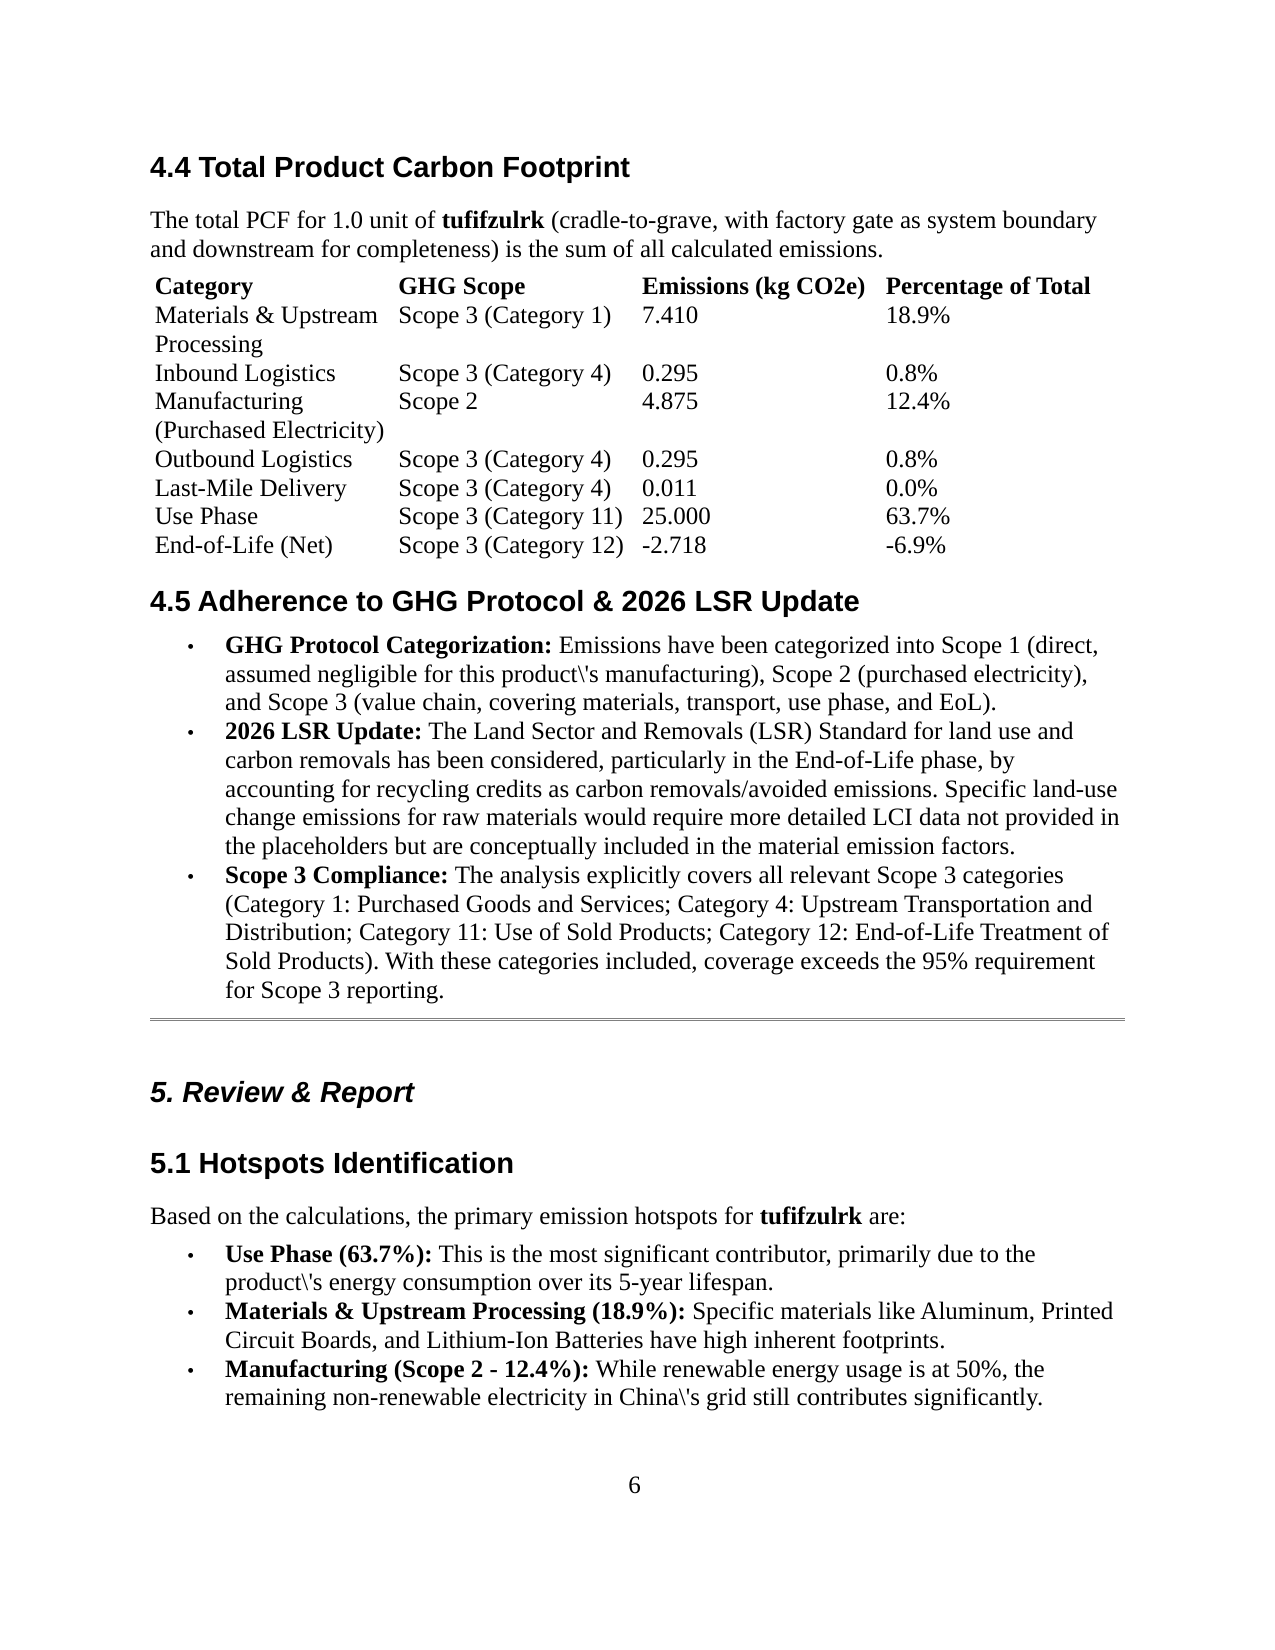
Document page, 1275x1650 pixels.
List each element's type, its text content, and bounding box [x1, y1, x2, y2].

subtitle 4.5 Adherence to GHG Protocol & 2026 LSR Update [150, 584, 1125, 617]
subtitle 5.1 Hotspots Identification [150, 1146, 1125, 1179]
table_cell 0.0% [881, 473, 1125, 501]
table_cell 4.875 [638, 386, 881, 444]
table_cell Scope 2 [394, 386, 637, 444]
table_cell 7.410 [638, 300, 881, 358]
list 2026 LSR Update: The Land Sector and Removals (LSR) Standard for land use and carbon removals has been considered, particularly in the End-of-Life phase, by accounting for recycling credits as carbon removals/avoided emissions. Specific land-use change emissions for raw materials would require more detailed LCI data not provided in the placeholders but are conceptually included in the material emission factors. [187, 716, 1125, 860]
table_cell 25.000 [638, 501, 881, 530]
subtitle 4.4 Total Product Carbon Footprint [150, 150, 1125, 183]
subtitle 5. Review & Report [150, 1075, 1125, 1108]
table_header Category [150, 271, 394, 300]
table_cell Inbound Logistics [150, 358, 394, 386]
list Scope 3 Compliance: The analysis explicitly covers all relevant Scope 3 categories (Category 1: Purchased Goods and Services; Category 4: Upstream Transportation and Distribution; Category 11: Use of Sold Products; Category 12: End-of-Life Treatment of Sold Products). With these categories included, coverage exceeds the 95% requirement for Scope 3 reporting. [187, 860, 1125, 1004]
table_cell End-of-Life (Net) [150, 530, 394, 559]
text Based on the calculations, the primary emission hotspots for tufifzulrk are: [150, 1201, 1125, 1230]
table_cell 63.7% [881, 501, 1125, 530]
text The total PCF for 1.0 unit of tufifzulrk (cradle-to-grave, with factory gate as system boundary and downstream for completeness) is the sum of all calculated emissions. [150, 205, 1125, 262]
table_cell Scope 3 (Category 4) [394, 444, 637, 473]
table_cell 0.8% [881, 444, 1125, 473]
table_cell 0.8% [881, 358, 1125, 386]
table_header Emissions (kg CO2e) [638, 271, 881, 300]
table_cell Scope 3 (Category 4) [394, 358, 637, 386]
table_cell Scope 3 (Category 12) [394, 530, 637, 559]
list Manufacturing (Scope 2 - 12.4%): While renewable energy usage is at 50%, the remaining non-renewable electricity in China\'s grid still contributes significantly. [187, 1354, 1125, 1411]
table_cell -2.718 [638, 530, 881, 559]
table_cell 0.295 [638, 444, 881, 473]
table_cell 18.9% [881, 300, 1125, 358]
list Materials & Upstream Processing (18.9%): Specific materials like Aluminum, Printed Circuit Boards, and Lithium-Ion Batteries have high inherent footprints. [187, 1296, 1125, 1354]
table_cell Manufacturing (Purchased Electricity) [150, 386, 394, 444]
table_header Percentage of Total [881, 271, 1125, 300]
list Use Phase (63.7%): This is the most significant contributor, primarily due to the product\'s energy consumption over its 5-year lifespan. [187, 1239, 1125, 1296]
table_cell 0.295 [638, 358, 881, 386]
table_cell Scope 3 (Category 4) [394, 473, 637, 501]
table_cell 0.011 [638, 473, 881, 501]
table_header GHG Scope [394, 271, 637, 300]
table_cell 12.4% [881, 386, 1125, 444]
list GHG Protocol Categorization: Emissions have been categorized into Scope 1 (direct, assumed negligible for this product\'s manufacturing), Scope 2 (purchased electricity), and Scope 3 (value chain, covering materials, transport, use phase, and EoL). [187, 630, 1125, 716]
table_cell Last-Mile Delivery [150, 473, 394, 501]
table_cell Scope 3 (Category 1) [394, 300, 637, 358]
table_cell -6.9% [881, 530, 1125, 559]
table_cell Materials & Upstream Processing [150, 300, 394, 358]
table_cell Outbound Logistics [150, 444, 394, 473]
table_cell Scope 3 (Category 11) [394, 501, 637, 530]
table_cell Use Phase [150, 501, 394, 530]
